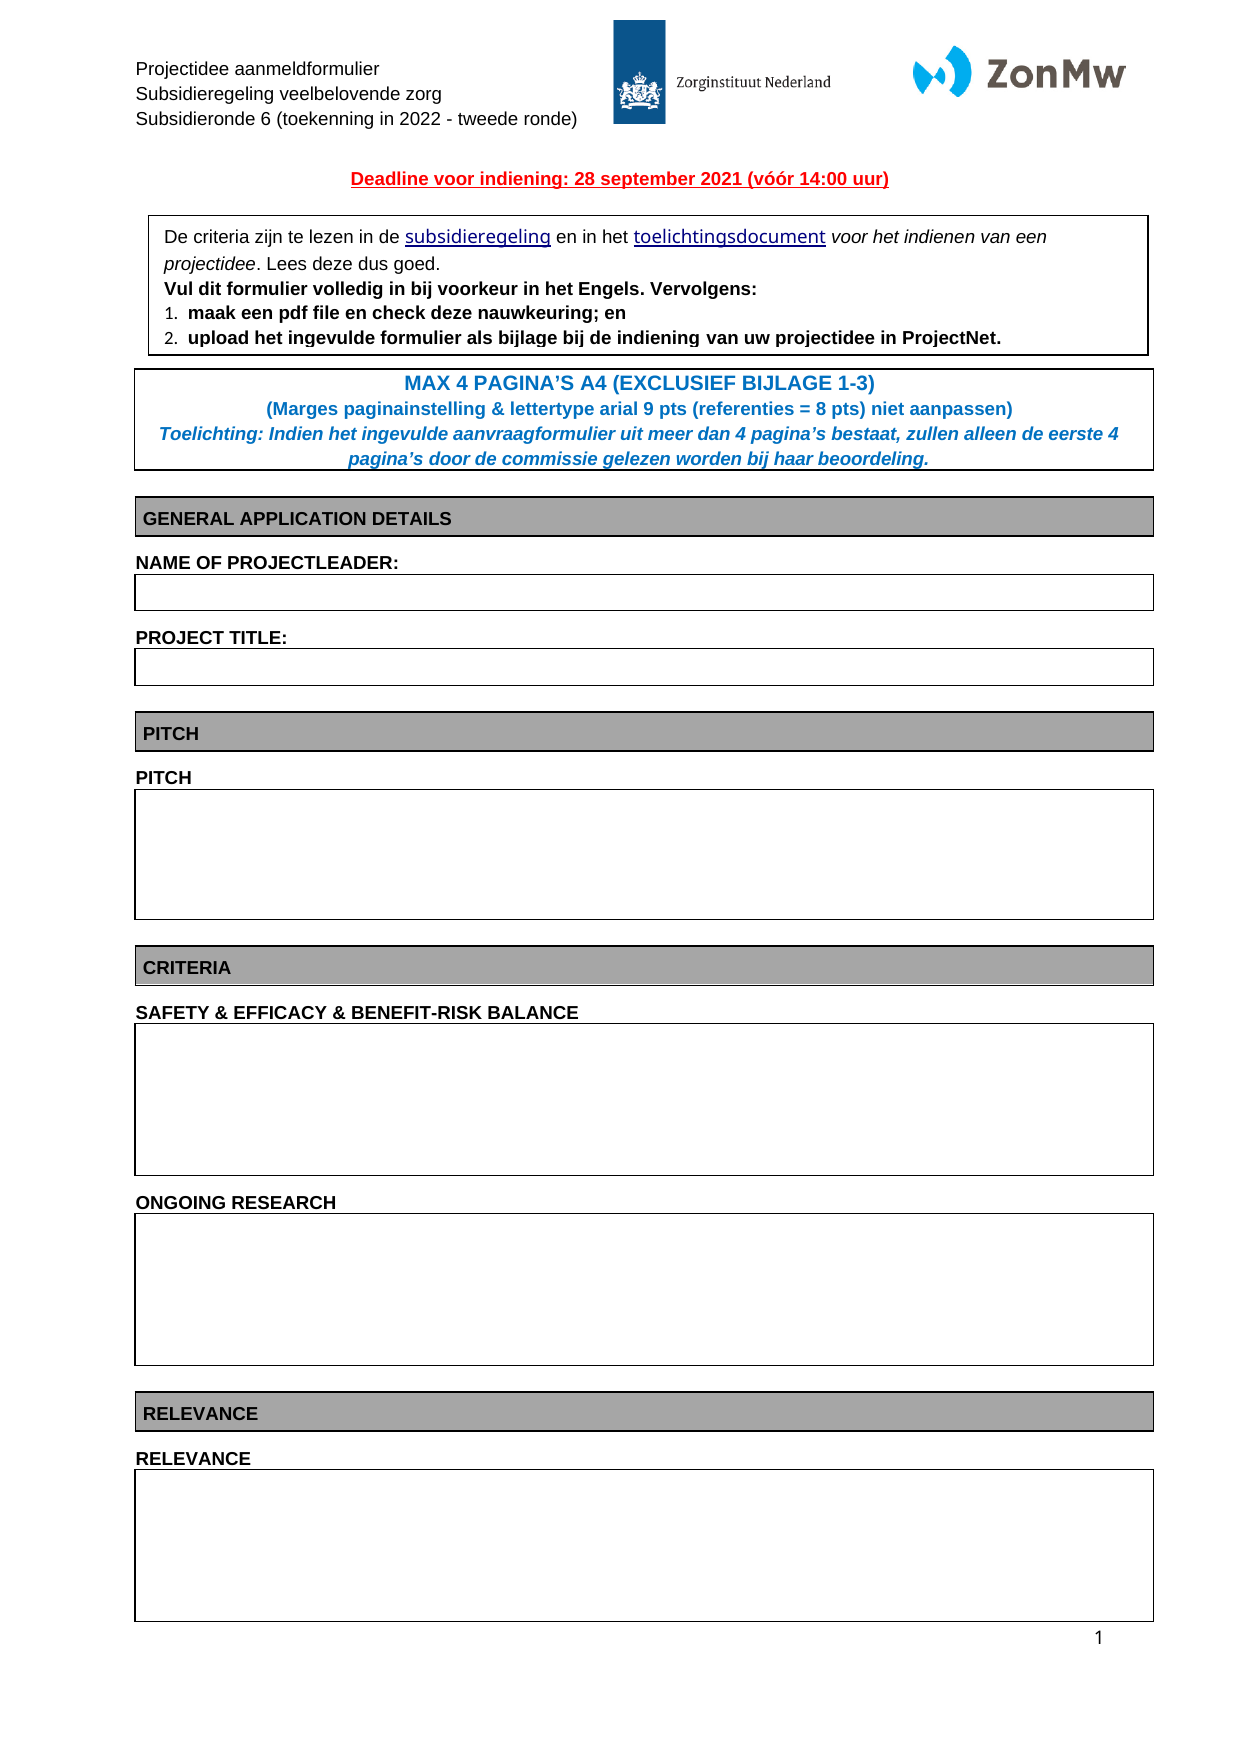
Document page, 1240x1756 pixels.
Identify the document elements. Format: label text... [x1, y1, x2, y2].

table_header [136, 790, 1153, 919]
text Deadline voor indiening: 28 september 2021 (vóór 14:00 uur) [135, 164, 1104, 189]
text De criteria zijn te lezen in de subsidieregeling en in het toelichtingsdocument voor het indienen van een projectidee. Lees deze dus goed. [164, 224, 1132, 274]
text PITCH [135, 764, 1104, 789]
table_header [136, 649, 1153, 685]
text RELEVANCE [135, 1444, 1104, 1469]
table_header [136, 1024, 1153, 1175]
table_header [136, 1470, 1153, 1621]
table_header general APPLICATION DETAILS [136, 498, 1153, 535]
table_header MAX 4 PAGINA’S A4 (EXCLUSIEF BIJLAGE 1-3) (Marges paginainstelling & lettertype arial 9 pts (referenties = 8 pts) niet aanpassen) Toelichting: Indien het ingevulde aanvraagformulier uit meer dan 4 pagina’s bestaat, zullen alleen de eerste 4 pagina’s door de commissie gelezen worden bij haar beoordeling. [135, 370, 1153, 469]
table_header PITCH [136, 713, 1153, 750]
text project titLE: [135, 623, 1104, 648]
text ONGOING RESEARCH [135, 1188, 1104, 1213]
table_header RELEVANCE [136, 1393, 1153, 1430]
table_header [136, 1214, 1153, 1365]
text SAFETY & EFFICACY & benefit-risk balanCE [135, 998, 1104, 1023]
list upload het ingevulde formulier als bijlage bij de indiening van uw projectidee in ProjectNet. [164, 324, 1132, 347]
table_header [136, 575, 1153, 610]
table_header CRITERIA [136, 947, 1153, 984]
list maak een pdf file en check deze nauwkeuring; en [164, 299, 1132, 324]
text NAME of projectleader: [135, 549, 1104, 574]
text Vul dit formulier volledig in bij voorkeur in het Engels. Vervolgens: [164, 274, 1132, 299]
